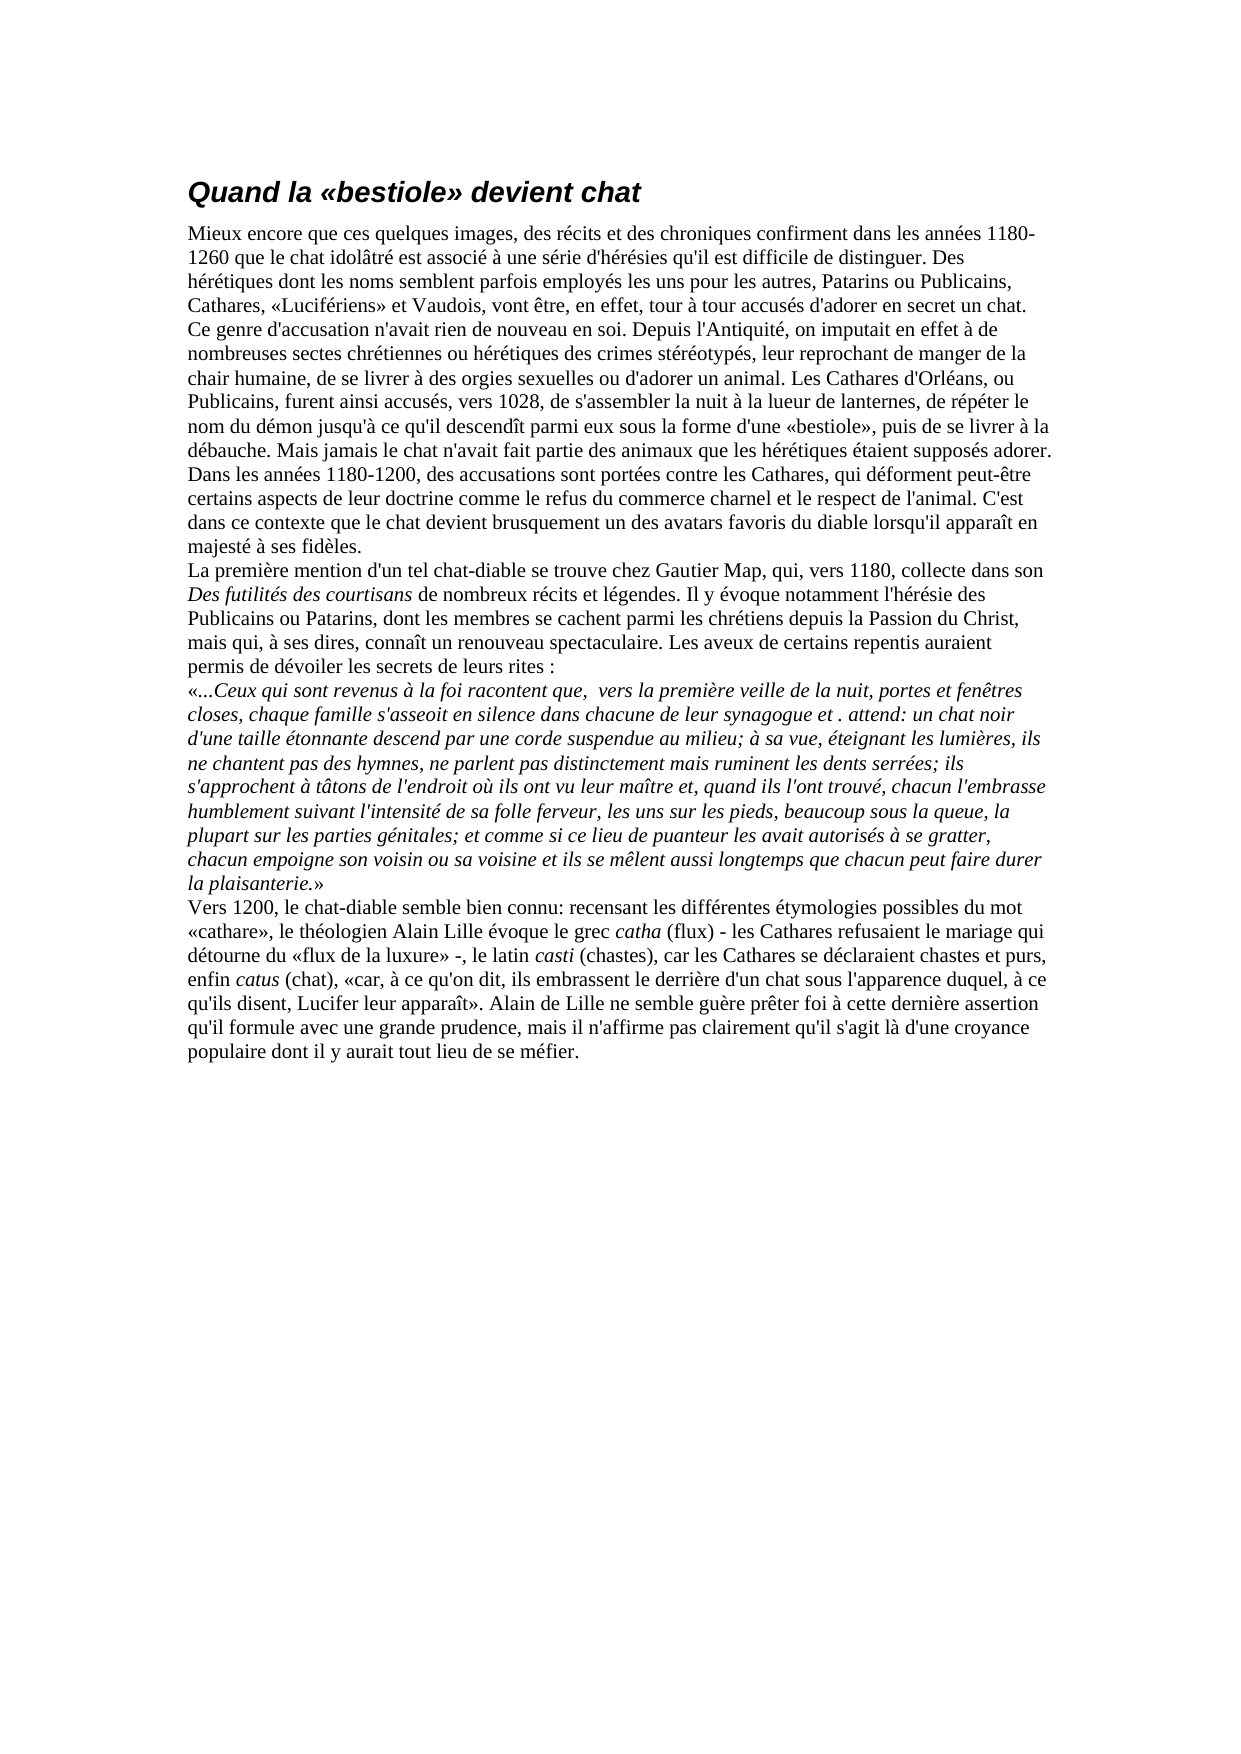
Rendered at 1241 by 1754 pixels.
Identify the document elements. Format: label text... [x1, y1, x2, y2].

subtitle Quand la «bestiole» devient chat [187, 175, 1053, 208]
text Mieux encore que ces quelques images, des récits et des chroniques confirment dans les années 1180-1260 que le chat idolâtré est associé à une série d'hérésies qu'il est difficile de distinguer. Des hérétiques dont les noms semblent parfois employés les uns pour les autres, Patarins ou Publicains, Cathares, «Lucifériens» et Vaudois, vont être, en effet, tour à tour accusés d'adorer en secret un chat. [187, 221, 1053, 317]
text La première mention d'un tel chat-diable se trouve chez Gau­tier Map, qui, vers 1180, collecte dans son Des futilités des courtisans de nombreux récits et légendes. Il y évoque notamment l'hérésie des Publicains ou Patarins, dont les membres se cachent parmi les chrétiens depuis la Passion du Christ, mais qui, à ses dires, connaît un renouveau spectaculaire. Les aveux de certains repentis auraient permis de dévoiler les secrets de leurs rites : [187, 558, 1053, 678]
text Vers 1200, le chat-diable semble bien connu: recensant les différentes étymologies possibles du mot «cathare», le théolo­gien Alain Lille évoque le grec catha (flux) - les Cathares refu­saient le mariage qui détourne du «flux de la luxure» -, le latin casti (chastes), car les Cathares se déclaraient chastes et purs, enfin catus (chat), «car, à ce qu'on dit, ils embrassent le derrière d'un chat sous l'apparence duquel, à ce qu'ils disent, Lucifer leur apparaît». Alain de Lille ne semble guère prêter foi à cette dernière assertion qu'il formule avec une grande prudence, mais il n'affirme pas clairement qu'il s'agit là d'une croyance popu­laire dont il y aurait tout lieu de se méfier. [187, 895, 1053, 1063]
text «...Ceux qui sont revenus à la foi racontent que, vers la première veille de la nuit, portes et fenêtres closes, chaque famille s'asseoit en silence dans chacune de leur synagogue et . attend: un chat noir d'une taille étonnante descend par une corde suspendue au milieu; à sa vue, éteignant les lumières, ils ne chantent pas des hymnes, ne parlent pas distinctement mais ruminent les dents serrées; ils s'approchent à tâtons de l'en­droit où ils ont vu leur maître et, quand ils l'ont trouvé, chacun l'embrasse humblement suivant l'intensité de sa folle ferveur, les uns sur les pieds, beaucoup sous la queue, la plupart sur les parties génitales; et comme si ce lieu de puanteur les avait autorisés à se gratter, chacun empoigne son voisin ou sa voisine et ils se mêlent aussi longtemps que chacun peut faire durer la plaisanterie.» [187, 678, 1053, 895]
text Dans les années 1180-1200, des accusations sont portées contre les Cathares, qui déforment peut-être certains aspects de leur doctrine comme le refus du commerce charnel et le respect de l'animal. C'est dans ce contexte que le chat devient brusquement un des avatars favoris du diable lorsqu'il apparaît en majesté à ses fidèles. [187, 462, 1053, 558]
text Ce genre d'accusation n'avait rien de nouveau en soi. Depuis l'Antiquité, on imputait en effet à de nombreuses sectes chré­tiennes ou hérétiques des crimes stéréotypés, leur reprochant de manger de la chair humaine, de se livrer à des orgies sexuelles ou d'adorer un animal. Les Cathares d'Orléans, ou Publicains, furent ainsi accusés, vers 1028, de s'assembler la nuit à la lueur de lanternes, de répéter le nom du démon jusqu'à ce qu'il des­cendît parmi eux sous la forme d'une «bestiole», puis de se livrer à la débauche. Mais jamais le chat n'avait fait partie des animaux que les hérétiques étaient supposés adorer. [187, 317, 1053, 462]
